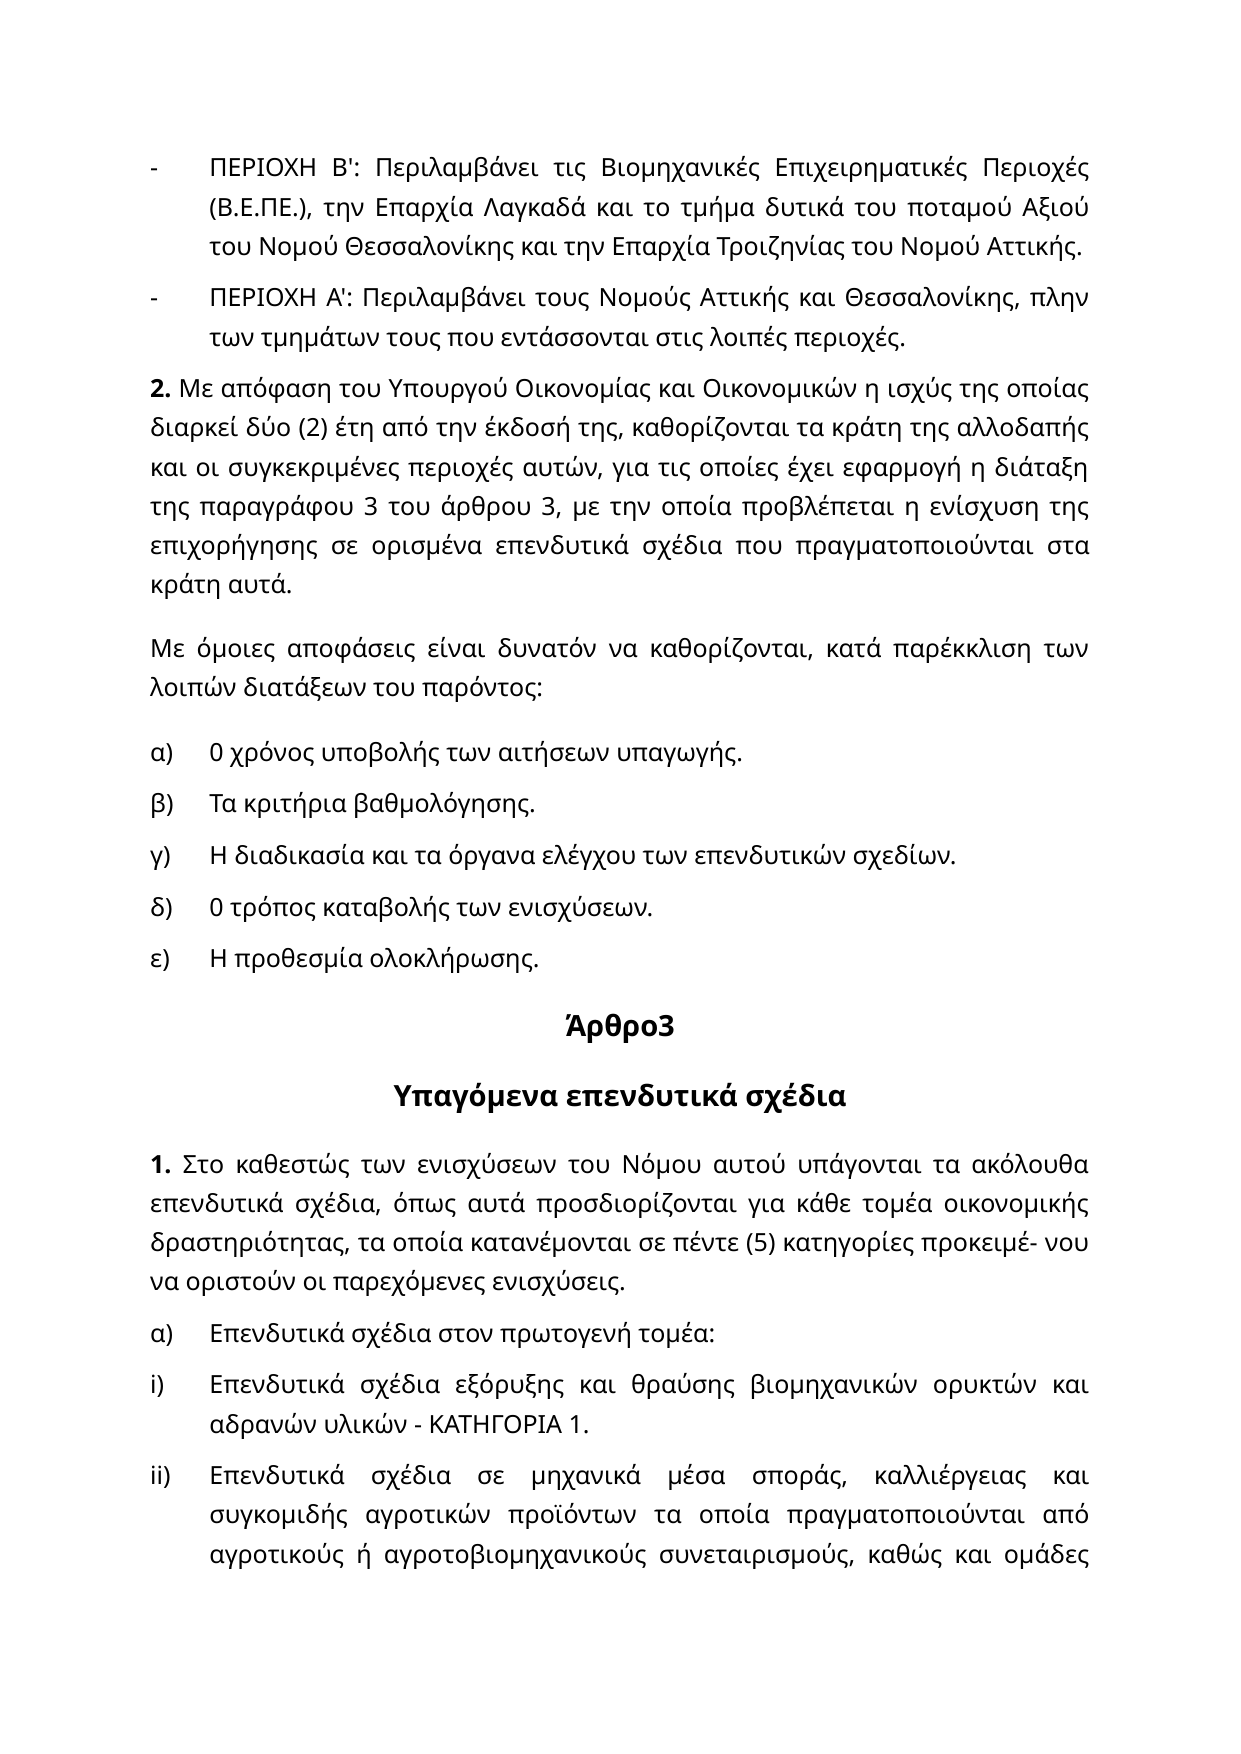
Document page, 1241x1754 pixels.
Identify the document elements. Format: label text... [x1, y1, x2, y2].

list β) Τα κριτήρια βαθμολόγησης. [150, 786, 1090, 820]
list i) Επενδυτικά σχέδια εξόρυξης και θραύσης βιομηχανικών ορυκτών και αδρανών υλικών - ΚΑΤΗΓΟΡΙΑ 1. [150, 1367, 1090, 1440]
text 1. Στο καθεστώς των ενισχύσεων του Νόμου αυτού υπάγονται τα ακόλουθα επενδυτικά σχέδια, όπως αυτά προσδιορίζονται για κάθε τομέα οικονομικής δραστηριότητας, τα οποία κατανέμονται σε πέντε (5) κατηγορίες προκειμέ- νου να οριστούν οι παρεχόμενες ενισχύσεις. [150, 1146, 1090, 1298]
subtitle Άρθρο3 [150, 1005, 1090, 1045]
text Με όμοιες αποφάσεις είναι δυνατόν να καθορίζονται, κατά παρέκκλιση των λοιπών διατάξεων του παρόντος: [150, 631, 1090, 704]
text 2. Με απόφαση του Υπουργού Οικονομίας και Οικονομικών η ισχύς της οποίας διαρκεί δύο (2) έτη από την έκδοσή της, καθορίζονται τα κράτη της αλλοδαπής και οι συγκεκριμένες περιοχές αυτών, για τις οποίες έχει εφαρμογή η διάταξη της παραγράφου 3 του άρθρου 3, με την οποία προβλέπεται η ενίσχυση της επιχορήγησης σε ορισμένα επενδυτικά σχέδια που πραγματοποιούνται στα κράτη αυτά. [150, 371, 1090, 601]
list α) 0 χρόνος υποβολής των αιτήσεων υπαγωγής. [150, 734, 1090, 768]
subtitle Υπαγόμενα επενδυτικά σχέδια [150, 1076, 1090, 1115]
list ε) Η προθεσμία ολοκλήρωσης. [150, 941, 1090, 975]
list ii) Επενδυτικά σχέδια σε μηχανικά μέσα σποράς, καλλιέργειας και συγκομιδής αγροτικών προϊόντων τα οποία πραγματοποιούνται από αγροτικούς ή αγροτοβιομηχανικούς συνεταιρισμούς, καθώς και ομάδες [150, 1458, 1090, 1570]
list δ) 0 τρόπος καταβολής των ενισχύσεων. [150, 889, 1090, 923]
list - ΠΕΡΙΟΧΗ Β': Περιλαμβάνει τις Βιομηχανικές Επιχειρηματικές Περιοχές (Β.Ε.ΠΕ.), την Επαρχία Λαγκαδά και το τμήμα δυτικά του ποταμού Αξιού του Νομού Θεσσαλονίκης και την Επαρχία Τροιζηνίας του Νομού Αττικής. [150, 150, 1090, 262]
list γ) Η διαδικασία και τα όργανα ελέγχου των επενδυτικών σχεδίων. [150, 837, 1090, 872]
list α) Επενδυτικά σχέδια στον πρωτογενή τομέα: [150, 1315, 1090, 1349]
list - ΠΕΡΙΟΧΗ Α': Περιλαμβάνει τους Νομούς Αττικής και Θεσσαλονίκης, πλην των τμημάτων τους που εντάσσονται στις λοιπές περιοχές. [150, 280, 1090, 353]
